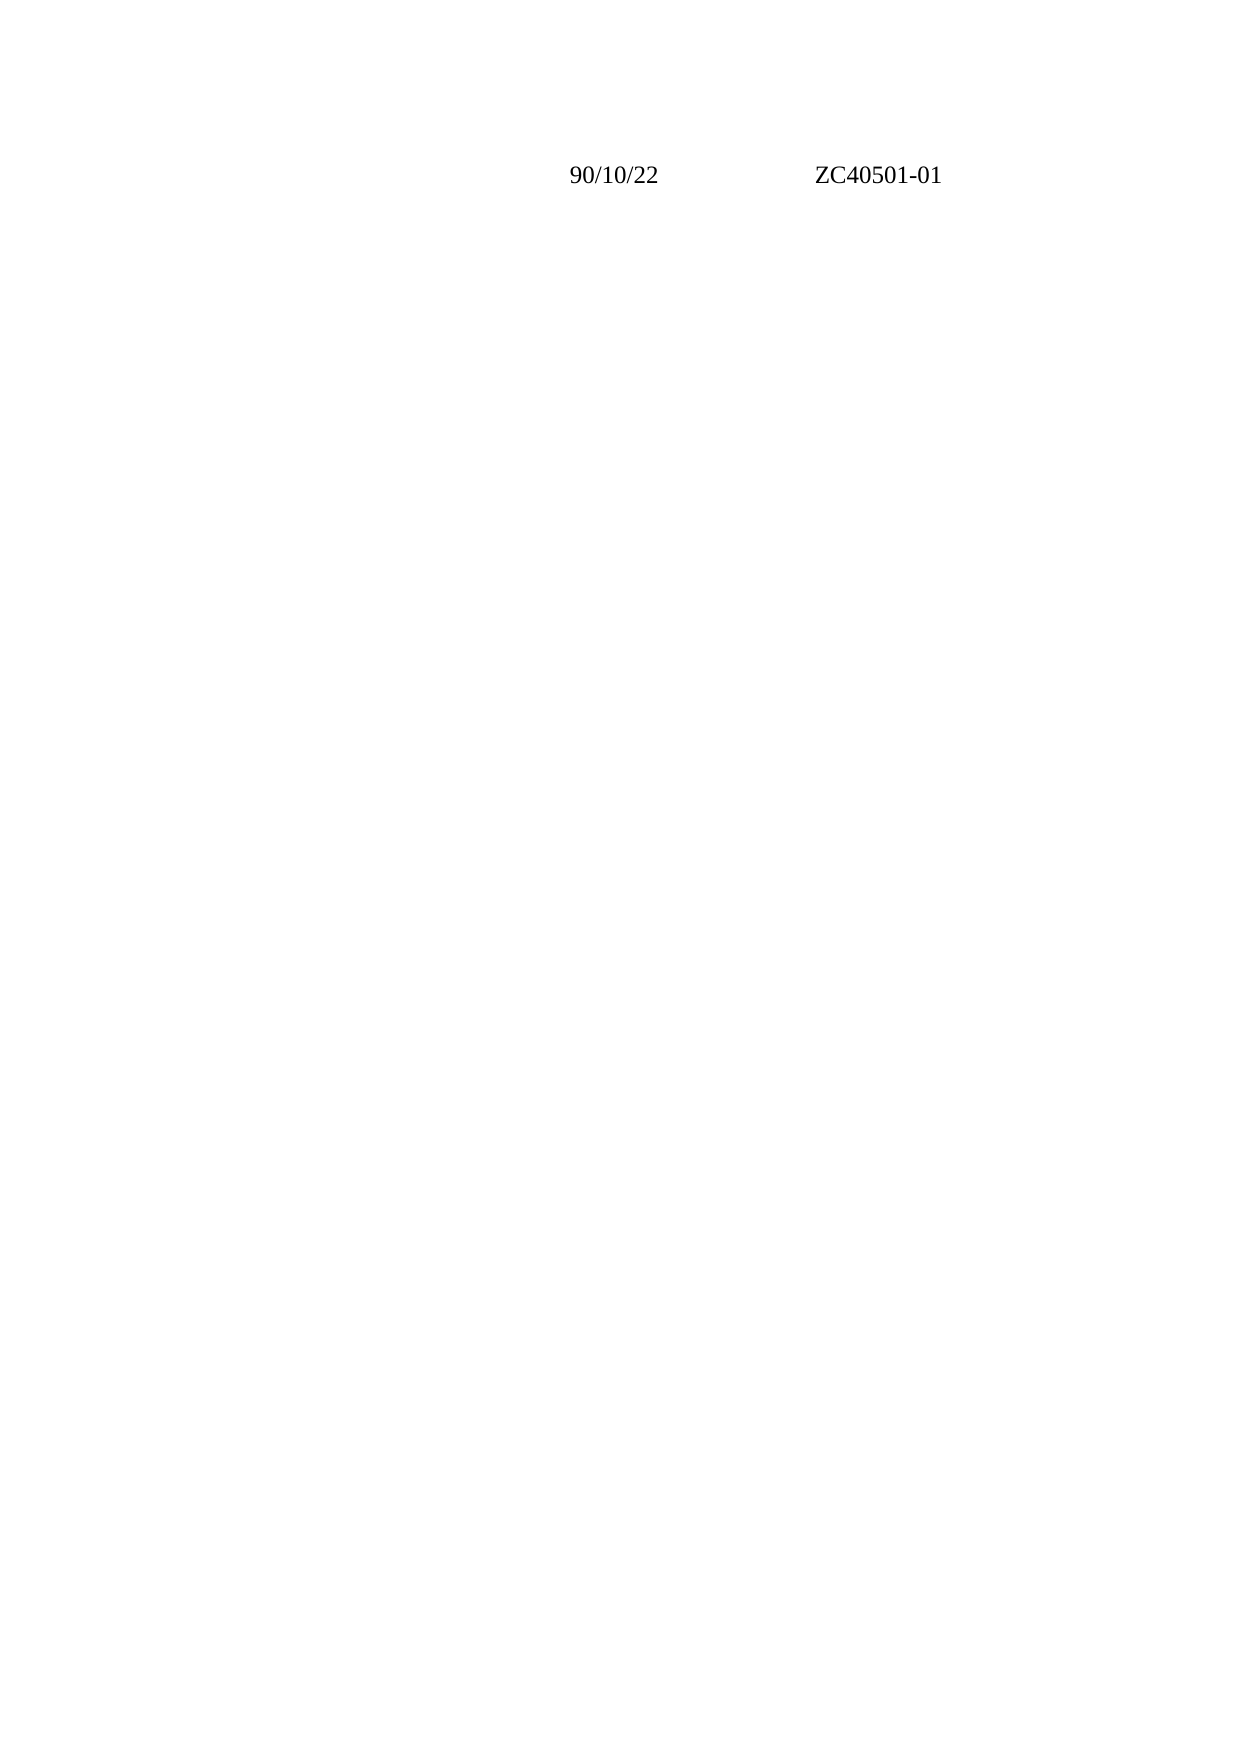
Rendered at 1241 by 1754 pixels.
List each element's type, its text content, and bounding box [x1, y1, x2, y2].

text 90/10/22 ZC40501-01 [148, 156, 1152, 194]
